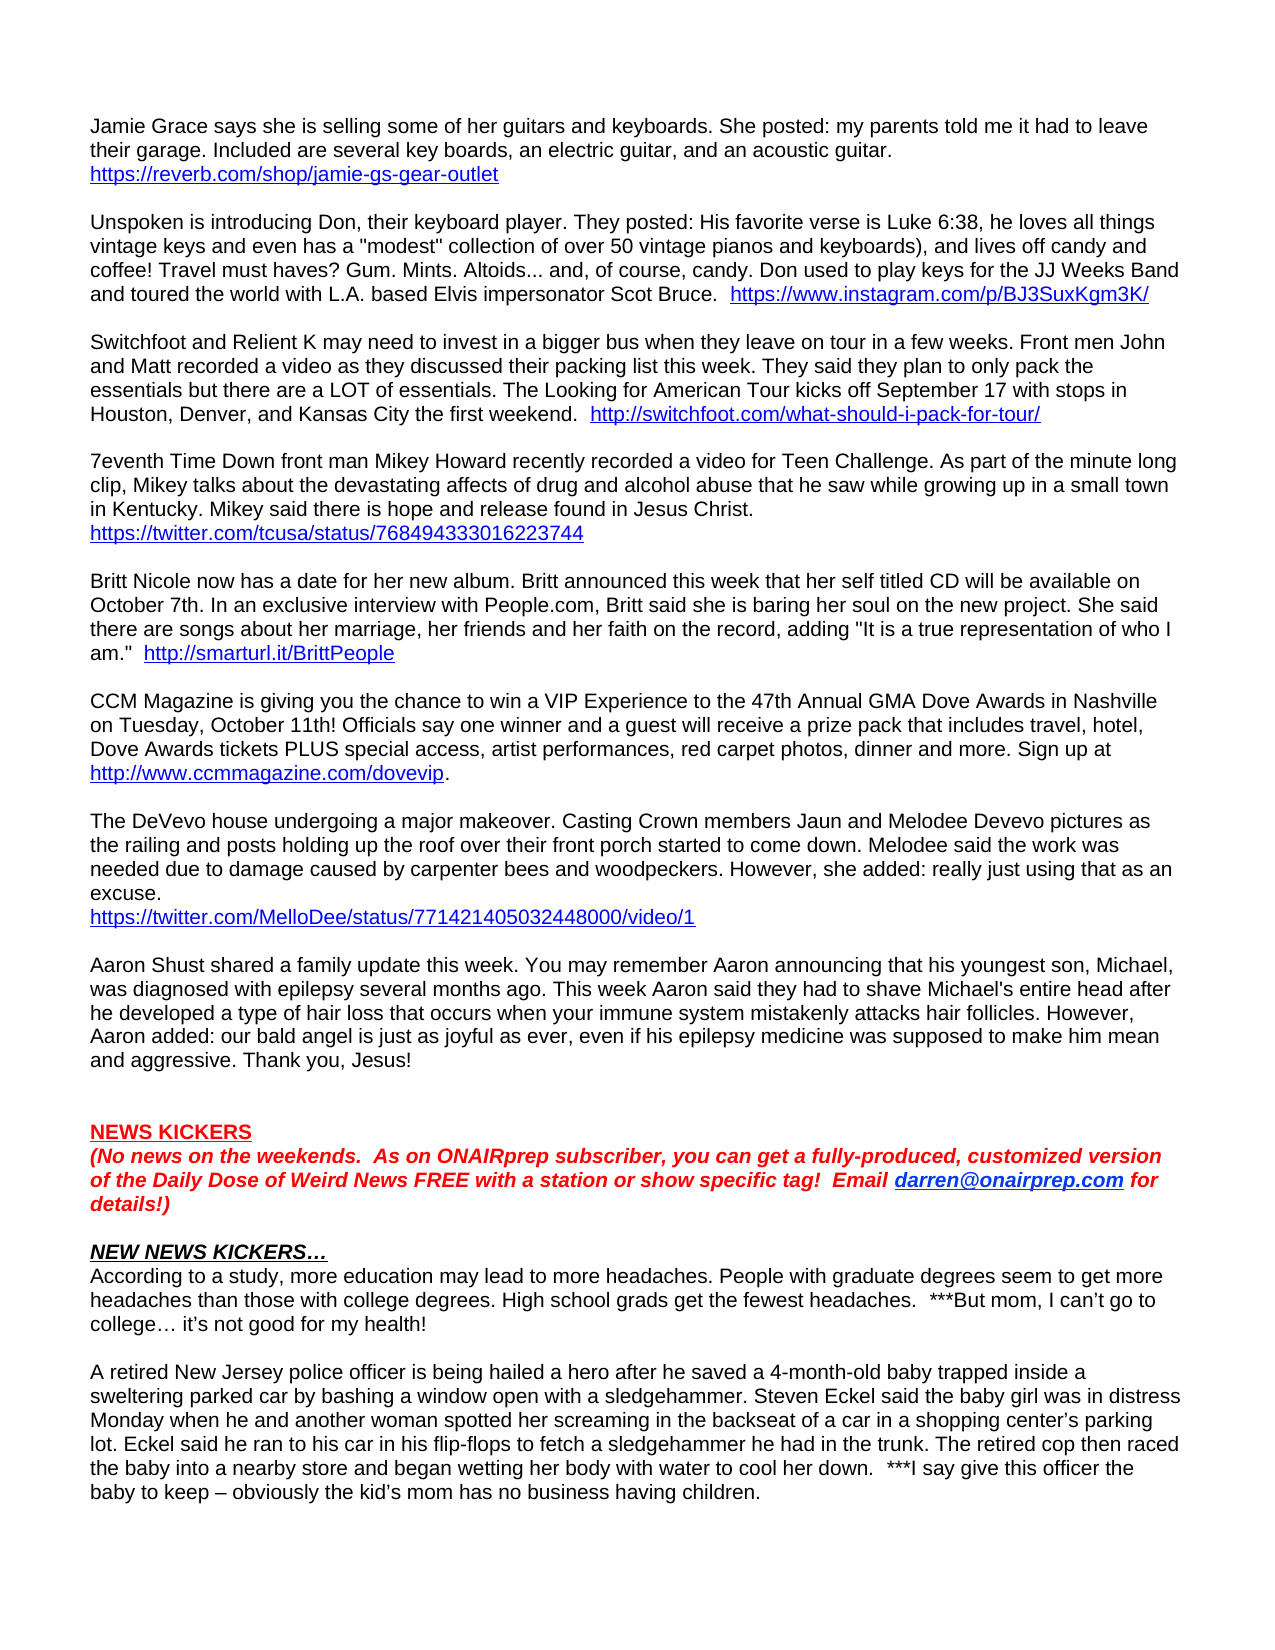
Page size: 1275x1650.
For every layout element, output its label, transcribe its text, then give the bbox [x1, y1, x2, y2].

text https://twitter.com/MelloDee/status/771421405032448000/video/1 [90, 904, 1185, 928]
text Jamie Grace says she is selling some of her guitars and keyboards. She posted: my parents told me it had to leave their garage. Included are several key boards, an electric guitar, and an acoustic guitar. https://reverb.com/shop/jamie-gs-gear-outlet [90, 114, 1185, 186]
text Britt Nicole now has a date for her new album. Britt announced this week that her self titled CD will be available on October 7th. In an exclusive interview with People.com, Britt said she is baring her soul on the new project. She said there are songs about her marriage, her friends and her faith on the record, adding "It is a true representation of who I am." http://smarturl.it/BrittPeople [90, 569, 1185, 665]
text The DeVevo house undergoing a major makeover. Casting Crown members Jaun and Melodee Devevo pictures as the railing and posts holding up the roof over their front porch started to come down. Melodee said the work was needed due to damage caused by carpenter bees and woodpeckers. However, she added: really just using that as an excuse. [90, 809, 1185, 904]
text Unspoken is introducing Don, their keyboard player. They posted: His favorite verse is Luke 6:38, he loves all things vintage keys and even has a "modest" collection of over 50 vintage pianos and keyboards), and lives off candy and coffee! Travel must haves? Gum. Mints. Altoids... and, of course, candy. Don used to play keys for the JJ Weeks Band and toured the world with L.A. based Elvis impersonator Scot Bruce. https://www.instagram.com/p/BJ3SuxKgm3K/ [90, 210, 1185, 306]
text According to a study, more education may lead to more headaches. People with graduate degrees seem to get more headaches than those with college degrees. High school grads get the fewest headaches. ***But mom, I can’t go to college… it’s not good for my health! [90, 1264, 1185, 1336]
text A retired New Jersey police officer is being hailed a hero after he saved a 4-month-old baby trapped inside a sweltering parked car by bashing a window open with a sledgehammer. Steven Eckel said the baby girl was in distress Monday when he and another woman spotted her screaming in the backseat of a car in a shopping center’s parking lot. Eckel said he ran to his car in his flip-flops to fetch a sledgehammer he had in the trunk. The retired cop then raced the baby into a nearby store and began wetting her body with water to cool her down. ***I say give this officer the baby to keep – obviously the kid’s mom has no business having children. [90, 1360, 1185, 1503]
text (No news on the weekends. As on ONAIRprep subscriber, you can get a fully-produced, customized version of the Daily Dose of Weird News FREE with a station or show specific tag! Email darren@onairprep.com for details!) [90, 1144, 1185, 1216]
text NEWS KICKERS [90, 1120, 1185, 1144]
text Switchfoot and Relient K may need to invest in a bigger bus when they leave on tour in a few weeks. Front men John and Matt recorded a video as they discussed their packing list this week. They said they plan to only pack the essentials but there are a LOT of essentials. The Looking for American Tour kicks off September 17 with stops in Houston, Denver, and Kansas City the first weekend. http://switchfoot.com/what-should-i-pack-for-tour/ [90, 329, 1185, 425]
text 7eventh Time Down front man Mikey Howard recently recorded a video for Teen Challenge. As part of the minute long clip, Mikey talks about the devastating affects of drug and alcohol abuse that he saw while growing up in a small town in Kentucky. Mikey said there is hope and release found in Jesus Christ. https://twitter.com/tcusa/status/768494333016223744 [90, 449, 1185, 545]
text Aaron Shust shared a family update this week. You may remember Aaron announcing that his youngest son, Michael, was diagnosed with epilepsy several months ago. This week Aaron said they had to shave Michael's entire head after he developed a type of hair loss that occurs when your immune system mistakenly attacks hair follicles. However, Aaron added: our bald angel is just as joyful as ever, even if his epilepsy medicine was supposed to make him mean and aggressive. Thank you, Jesus! [90, 952, 1185, 1072]
text NEW NEWS KICKERS… [90, 1240, 1185, 1264]
text CCM Magazine is giving you the chance to win a VIP Experience to the 47th Annual GMA Dove Awards in Nashville on Tuesday, October 11th! Officials say one winner and a guest will receive a prize pack that includes travel, hotel, Dove Awards tickets PLUS special access, artist performances, red carpet photos, dinner and more. Sign up at http://www.ccmmagazine.com/dovevip. [90, 689, 1185, 785]
